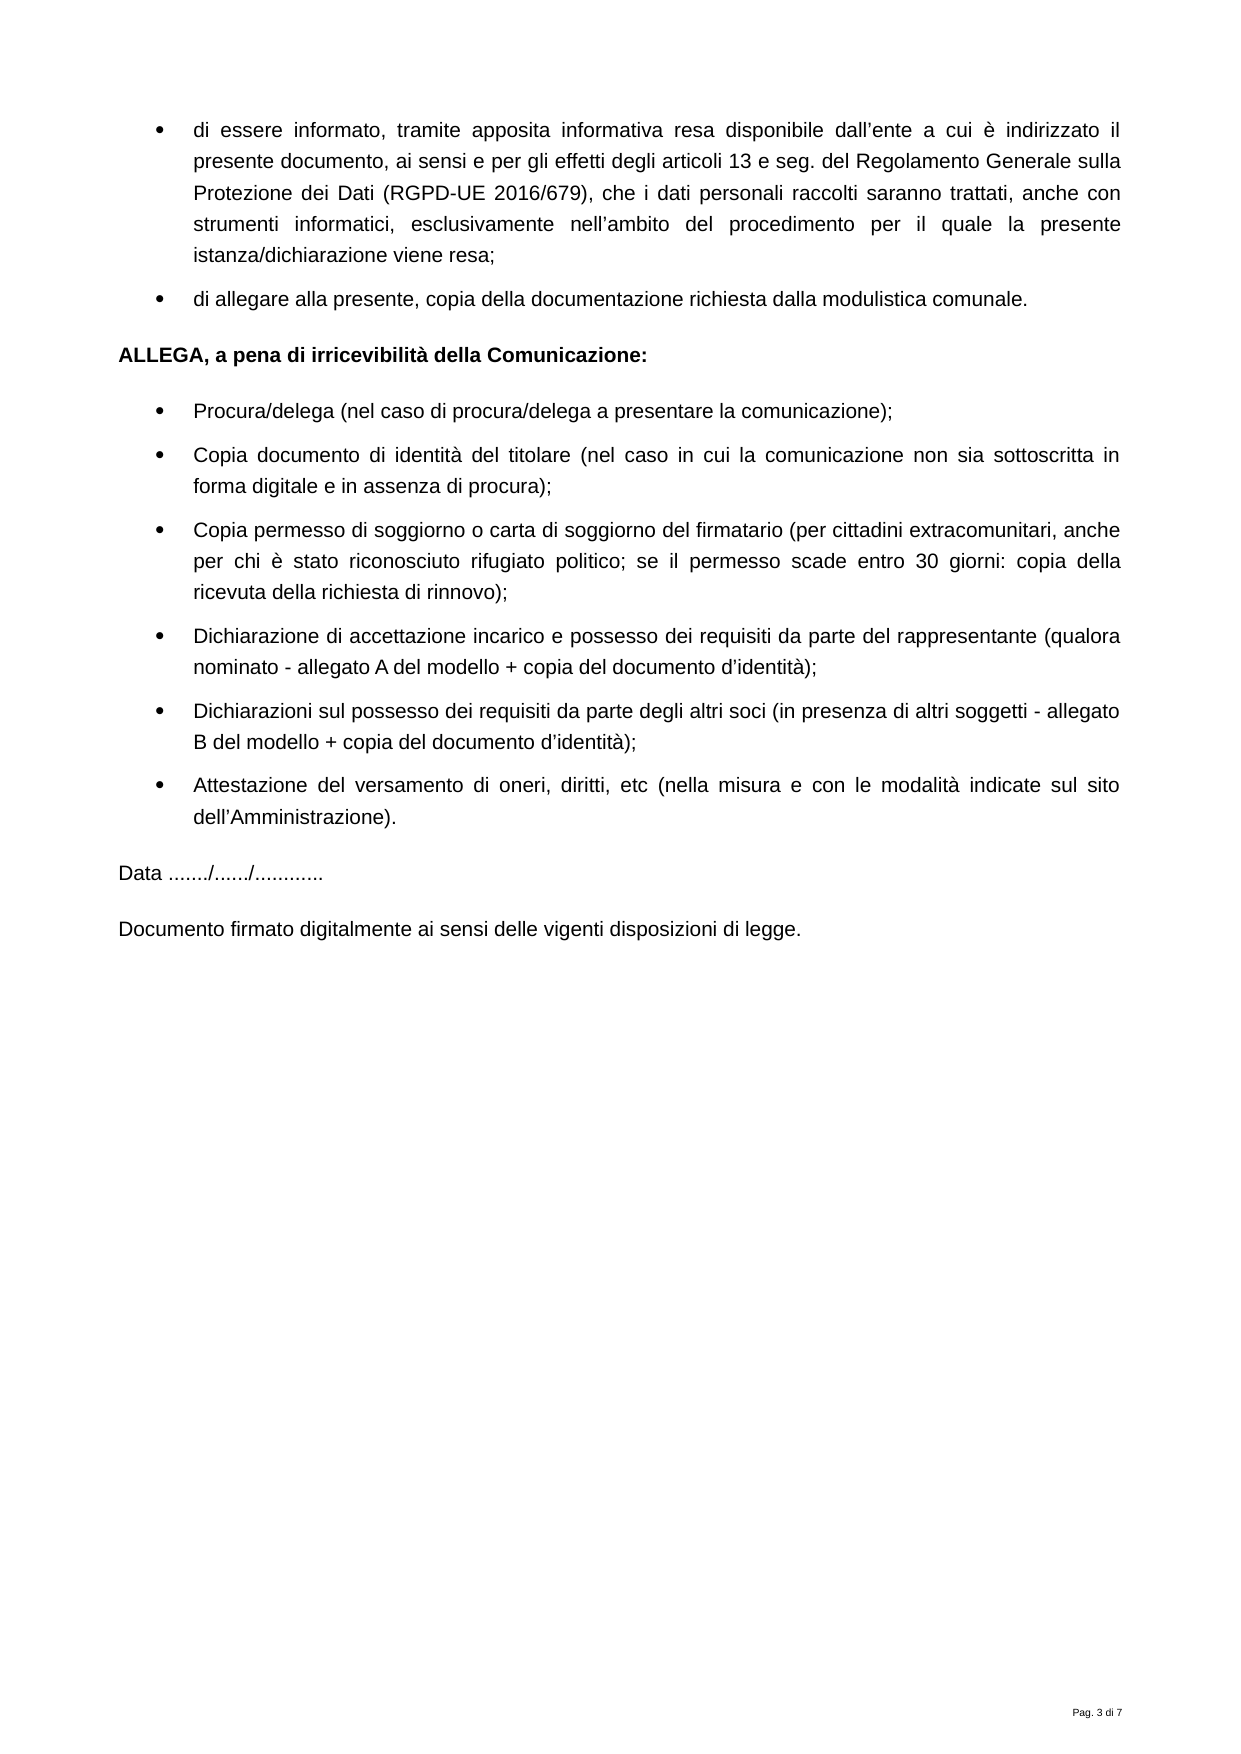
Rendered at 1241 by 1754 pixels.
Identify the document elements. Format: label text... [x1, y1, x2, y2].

list Dichiarazioni sul possesso dei requisiti da parte degli altri soci (in presenza di altri soggetti - allegato B del modello + copia del documento d’identità); [156, 698, 1122, 754]
list di allegare alla presente, copia della documentazione richiesta dalla modulistica comunale. [156, 286, 1122, 311]
list Procura/delega (nel caso di procura/delega a presentare la comunicazione); [156, 399, 1122, 423]
list Attestazione del versamento di oneri, diritti, etc (nella misura e con le modalità indicate sul sito dell’Amministrazione). [156, 773, 1122, 828]
list di essere informato, tramite apposita informativa resa disponibile dall’ente a cui è indirizzato il presente documento, ai sensi e per gli effetti degli articoli 13 e seg. del Regolamento Generale sulla Protezione dei Dati (RGPD-UE 2016/679), che i dati personali raccolti saranno trattati, anche con strumenti informatici, esclusivamente nell’ambito del procedimento per il quale la presente istanza/dichiarazione viene resa; [156, 118, 1122, 267]
list Dichiarazione di accettazione incarico e possesso dei requisiti da parte del rappresentante (qualora nominato - allegato A del modello + copia del documento d’identità); [156, 623, 1122, 679]
text ALLEGA, a pena di irricevibilità della Comunicazione: [118, 343, 1122, 367]
text Data ......./....../............ [118, 861, 1122, 885]
list Copia documento di identità del titolare (nel caso in cui la comunicazione non sia sottoscritta in forma digitale e in assenza di procura); [156, 443, 1122, 498]
list Copia permesso di soggiorno o carta di soggiorno del firmatario (per cittadini extracomunitari, anche per chi è stato riconosciuto rifugiato politico; se il permesso scade entro 30 giorni: copia della ricevuta della richiesta di rinnovo); [156, 517, 1122, 604]
text Documento firmato digitalmente ai sensi delle vigenti disposizioni di legge. [118, 917, 1122, 941]
